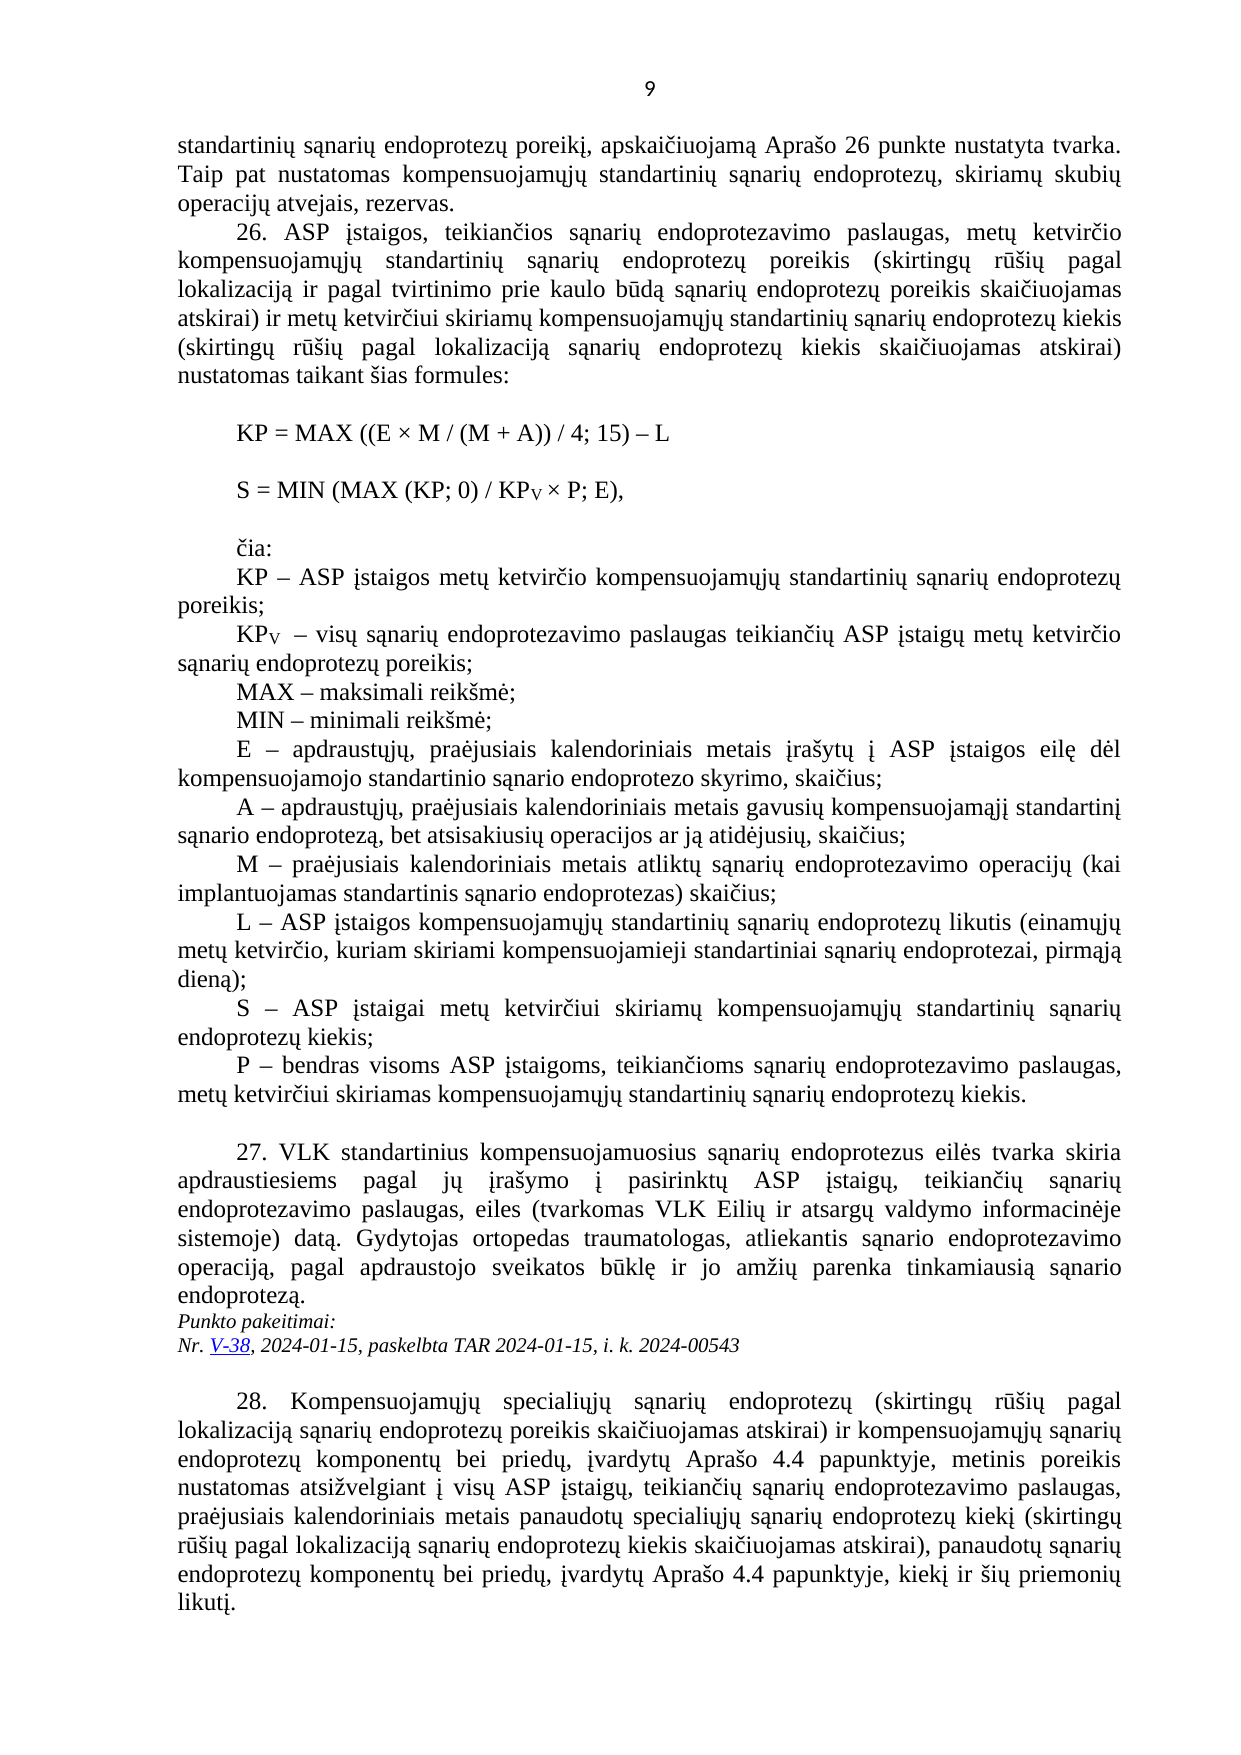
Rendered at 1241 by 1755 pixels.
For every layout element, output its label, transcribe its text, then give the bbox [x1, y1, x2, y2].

text E – apdraustųjų, praėjusiais kalendoriniais metais įrašytų į ASP įstaigos eilę dėl kompensuojamojo standartinio sąnario endoprotezo skyrimo, skaičius; [177, 734, 1122, 792]
text S – ASP įstaigai metų ketvirčiui skiriamų kompensuojamųjų standartinių sąnarių endoprotezų kiekis; [177, 993, 1122, 1051]
text MAX – maksimali reikšmė; [177, 677, 1122, 706]
text KPV – visų sąnarių endoprotezavimo paslaugas teikiančių ASP įstaigų metų ketvirčio sąnarių endoprotezų poreikis; [177, 619, 1122, 677]
text Punkto pakeitimai: [177, 1309, 1122, 1333]
text M – praėjusiais kalendoriniais metais atliktų sąnarių endoprotezavimo operacijų (kai implantuojamas standartinis sąnario endoprotezas) skaičius; [177, 849, 1122, 907]
text standartinių sąnarių endoprotezų poreikį, apskaičiuojamą Aprašo 26 punkte nustatyta tvarka. Taip pat nustatomas kompensuojamųjų standartinių sąnarių endoprotezų, skiriamų skubių operacijų atvejais, rezervas. [177, 131, 1122, 217]
text KP – ASP įstaigos metų ketvirčio kompensuojamųjų standartinių sąnarių endoprotezų poreikis; [177, 562, 1122, 619]
text Nr. V-38, 2024-01-15, paskelbta TAR 2024-01-15, i. k. 2024-00543 [177, 1333, 1122, 1357]
text 28. Kompensuojamųjų specialiųjų sąnarių endoprotezų (skirtingų rūšių pagal lokalizaciją sąnarių endoprotezų poreikis skaičiuojamas atskirai) ir kompensuojamųjų sąnarių endoprotezų komponentų bei priedų, įvardytų Aprašo 4.4 papunktyje, metinis poreikis nustatomas atsižvelgiant į visų ASP įstaigų, teikiančių sąnarių endoprotezavimo paslaugas, praėjusiais kalendoriniais metais panaudotų specialiųjų sąnarių endoprotezų kiekį (skirtingų rūšių pagal lokalizaciją sąnarių endoprotezų kiekis skaičiuojamas atskirai), panaudotų sąnarių endoprotezų komponentų bei priedų, įvardytų Aprašo 4.4 papunktyje, kiekį ir šių priemonių likutį. [177, 1386, 1122, 1616]
text 27. VLK standartinius kompensuojamuosius sąnarių endoprotezus eilės tvarka skiria apdraustiesiems pagal jų įrašymo į pasirinktų ASP įstaigų, teikiančių sąnarių endoprotezavimo paslaugas, eiles (tvarkomas VLK Eilių ir atsargų valdymo informacinėje sistemoje) datą. Gydytojas ortopedas traumatologas, atliekantis sąnario endoprotezavimo operaciją, pagal apdraustojo sveikatos būklę ir jo amžių parenka tinkamiausią sąnario endoprotezą. [177, 1137, 1122, 1309]
text A – apdraustųjų, praėjusiais kalendoriniais metais gavusių kompensuojamąjį standartinį sąnario endoprotezą, bet atsisakiusių operacijos ar ją atidėjusių, skaičius; [177, 792, 1122, 849]
text MIN – minimali reikšmė; [177, 706, 1122, 734]
text L – ASP įstaigos kompensuojamųjų standartinių sąnarių endoprotezų likutis (einamųjų metų ketvirčio, kuriam skiriami kompensuojamieji standartiniai sąnarių endoprotezai, pirmąją dieną); [177, 907, 1122, 993]
text S = MIN (MAX (KP; 0) / KPV × P; E), [177, 476, 1122, 504]
text P – bendras visoms ASP įstaigoms, teikiančioms sąnarių endoprotezavimo paslaugas, metų ketvirčiui skiriamas kompensuojamųjų standartinių sąnarių endoprotezų kiekis. [177, 1051, 1122, 1108]
text KP = MAX ((E × M / (M + A)) / 4; 15) – L [177, 418, 1122, 447]
text 26. ASP įstaigos, teikiančios sąnarių endoprotezavimo paslaugas, metų ketvirčio kompensuojamųjų standartinių sąnarių endoprotezų poreikis (skirtingų rūšių pagal lokalizaciją ir pagal tvirtinimo prie kaulo būdą sąnarių endoprotezų poreikis skaičiuojamas atskirai) ir metų ketvirčiui skiriamų kompensuojamųjų standartinių sąnarių endoprotezų kiekis (skirtingų rūšių pagal lokalizaciją sąnarių endoprotezų kiekis skaičiuojamas atskirai) nustatomas taikant šias formules: [177, 217, 1122, 389]
text čia: [177, 533, 1122, 562]
